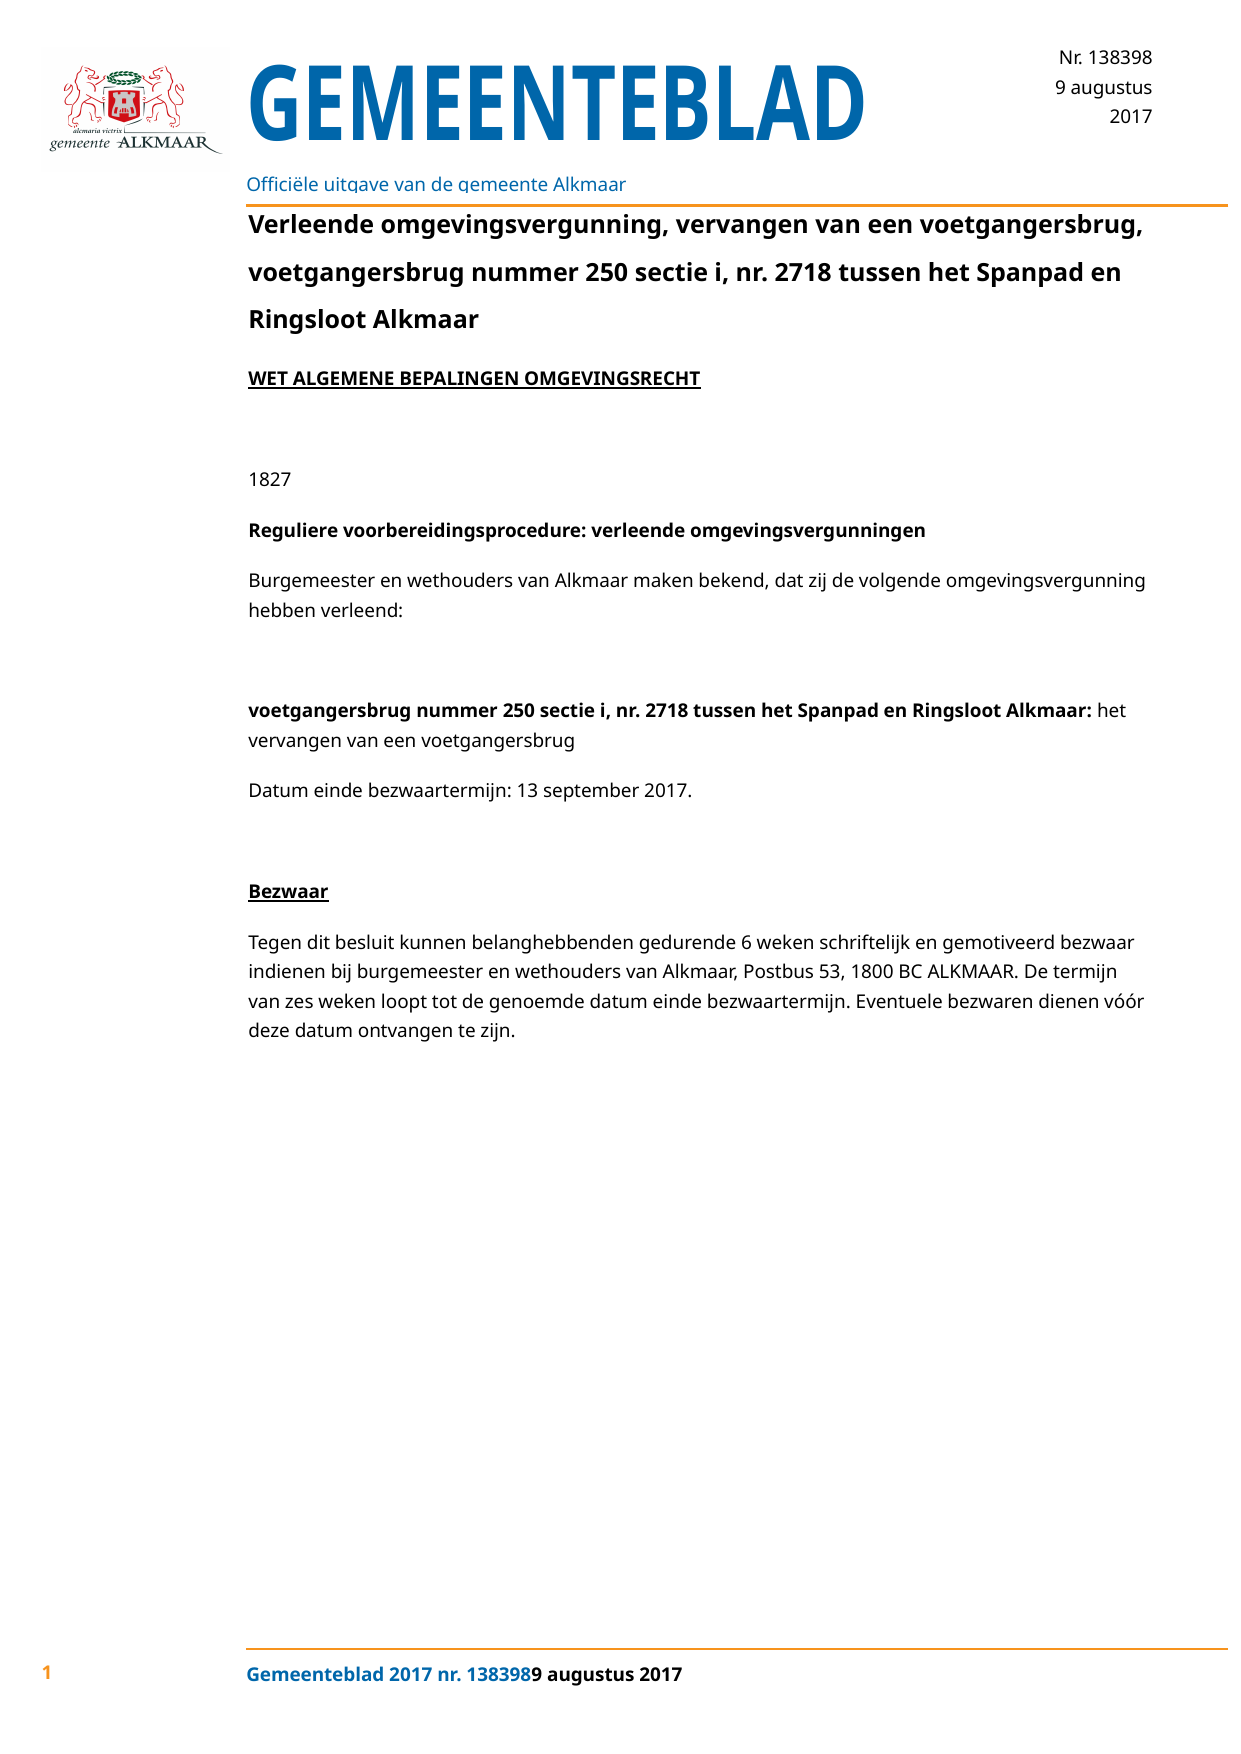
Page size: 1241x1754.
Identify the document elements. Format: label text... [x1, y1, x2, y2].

picture [41, 47, 231, 172]
text Verleende omgevingsvergunning, vervangen van een voetgangersbrug, voetgangersbrug nummer 250 sectie i, nr. 2718 tussen het Spanpad en Ringsloot Alkmaar [248, 207, 1152, 336]
text WET ALGEMENE BEPALINGEN OMGEVINGSRECHT [248, 366, 1152, 391]
text 1827 [248, 466, 1152, 492]
text Tegen dit besluit kunnen belanghebbenden gedurende 6 weken schriftelijk en gemotiveerd bezwaar indienen bij burgemeester en wethouders van Alkmaar, Postbus 53, 1800 BC ALKMAAR. De termijn van zes weken loopt tot de genoemde datum einde bezwaartermijn. Eventuele bezwaren dienen vóór deze datum ontvangen te zijn. [248, 929, 1152, 1043]
text Bezwaar [248, 878, 1152, 904]
text voetgangersbrug nummer 250 sectie i, nr. 2718 tussen het Spanpad en Ringsloot Alkmaar: het vervangen van een voetgangersbrug [248, 698, 1152, 753]
text Datum einde bezwaartermijn: 13 september 2017. [248, 778, 1152, 803]
text Reguliere voorbereidingsprocedure: verleende omgevingsvergunningen [248, 517, 1152, 542]
text Burgemeester en wethouders van Alkmaar maken bekend, dat zij de volgende omgevingsvergunning hebben verleend: [248, 567, 1152, 622]
